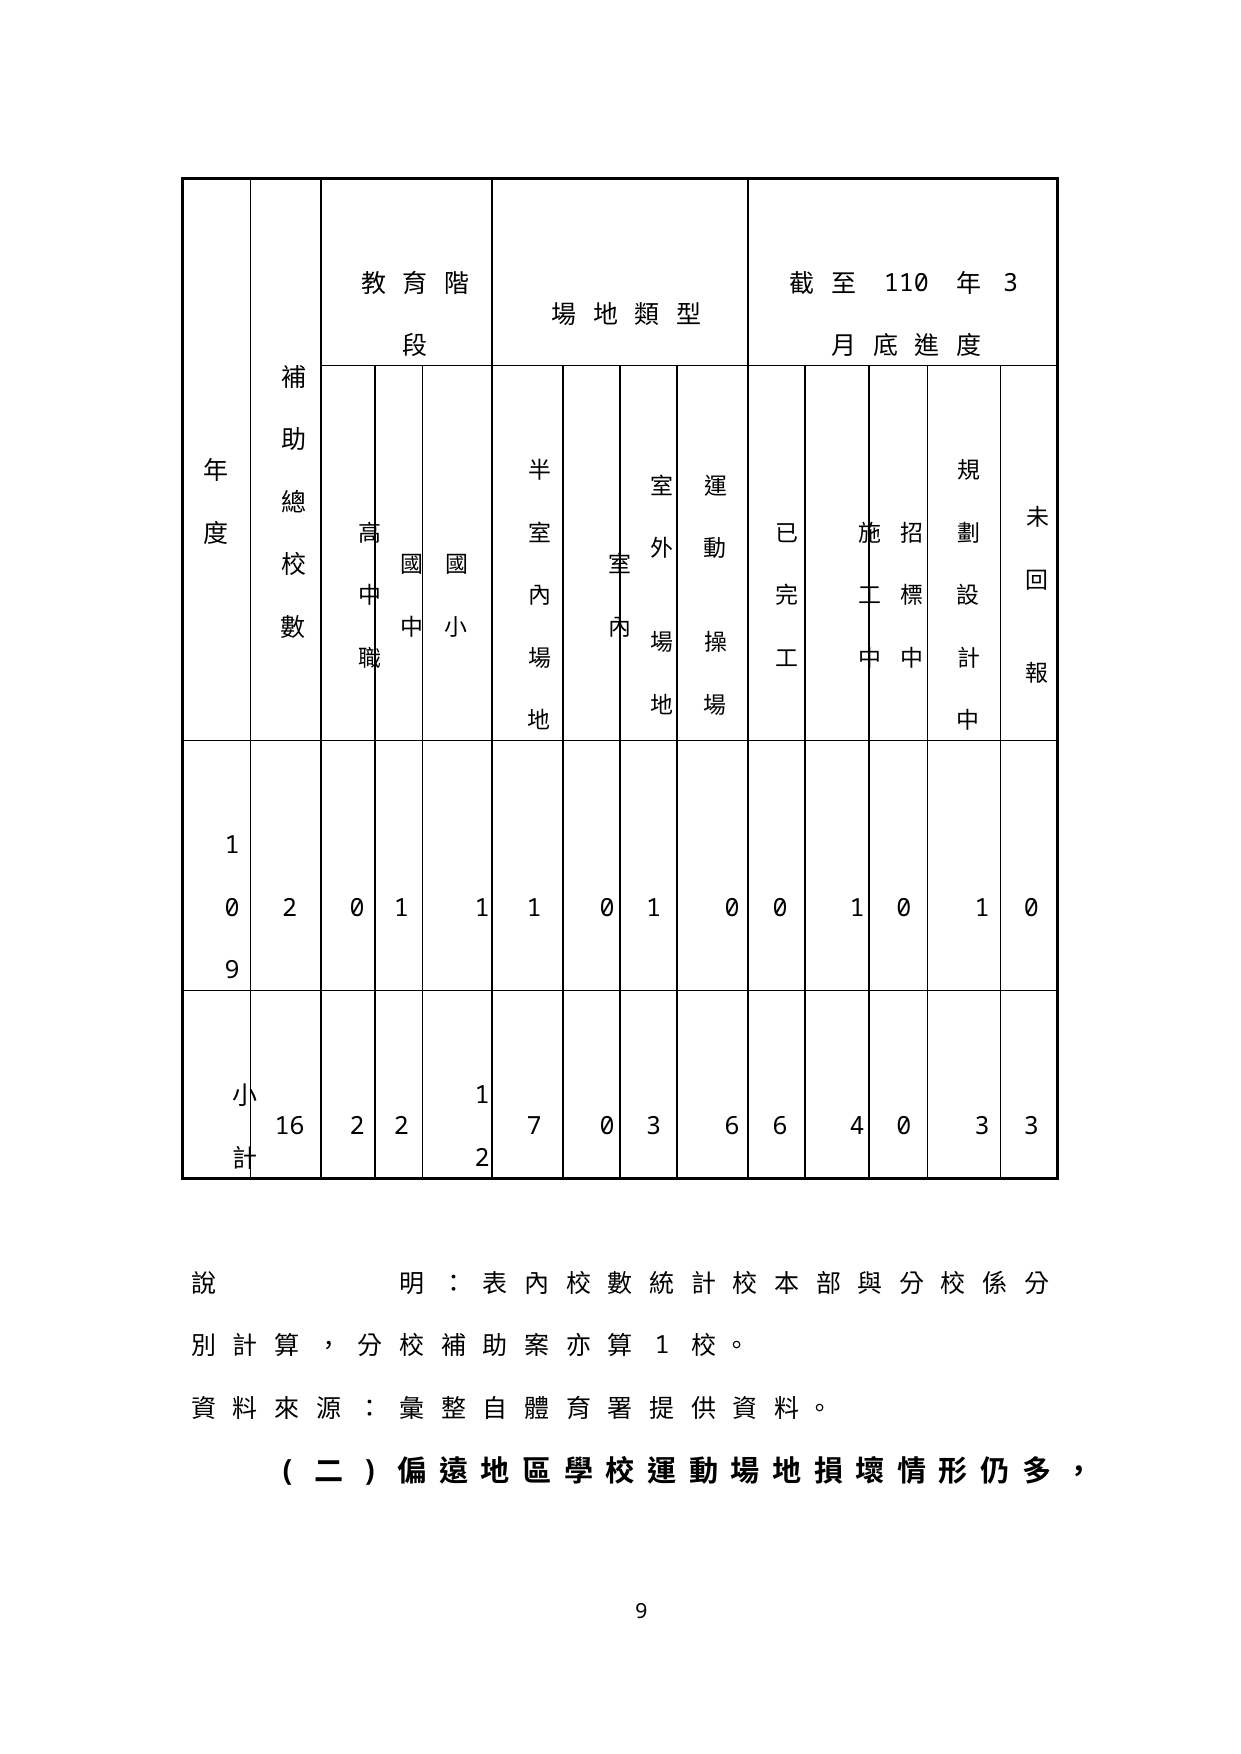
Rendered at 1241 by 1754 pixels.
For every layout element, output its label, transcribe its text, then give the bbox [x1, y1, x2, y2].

table_cell 規劃設 計中 [928, 366, 1000, 740]
table_cell 3 [928, 991, 1000, 1177]
table_cell 1 [493, 741, 562, 990]
text 資料來源：彙整自體育署提供資料。 [183, 1365, 1072, 1427]
table_cell 0 [870, 991, 927, 1177]
table_cell 1 [621, 741, 676, 990]
table_cell 0 [564, 991, 619, 1177]
text 說 明：表內校數統計校本部與分校係分別計算，分校補助案亦算1校。 [183, 1240, 1058, 1365]
table_header 年度 [184, 180, 250, 740]
table_cell 國小 [423, 366, 491, 740]
table_cell 已完工 [749, 366, 804, 740]
table_cell 0 [870, 741, 927, 990]
table_cell 4 [806, 991, 868, 1177]
table_cell 招標中 [870, 366, 927, 740]
table_header 截至110年3月底進度 [749, 180, 1056, 365]
table_cell 0 [564, 741, 619, 990]
table_cell 室內 [564, 366, 619, 740]
table_cell 16 [251, 991, 320, 1177]
table_cell 3 [1001, 991, 1056, 1177]
table_cell 0 [678, 741, 747, 990]
table_cell 3 [621, 991, 676, 1177]
table_cell 2 [376, 991, 422, 1177]
table_cell 6 [749, 991, 804, 1177]
table_cell 運動 操場 [678, 366, 747, 740]
table_cell 1 [806, 741, 868, 990]
table_cell 0 [1001, 741, 1056, 990]
table_cell 小計 [184, 991, 250, 1177]
table_header 補助總校數 [251, 180, 320, 740]
table_cell 國中 [376, 366, 422, 740]
table_cell 1 [376, 741, 422, 990]
text (二)偏遠地區學校運動場地損壞情形仍多，且有部分學校尚無運動操場(田徑場) [242, 1427, 1058, 1490]
table_cell 2 [251, 741, 320, 990]
table_cell 2 [322, 991, 374, 1177]
table_header 場地類型 [493, 180, 747, 365]
table_cell 0 [749, 741, 804, 990]
table_cell 7 [493, 991, 562, 1177]
table_cell 半室內場地 [493, 366, 562, 740]
table_cell 未回 報 [1001, 366, 1056, 740]
table_cell 0 [322, 741, 374, 990]
table_cell 室外 場地 [621, 366, 676, 740]
table_cell 施工中 [806, 366, 868, 740]
table_cell 1 [423, 741, 491, 990]
table_cell 109 [184, 741, 250, 990]
table_cell 6 [678, 991, 747, 1177]
table_header 教育階段 [322, 180, 491, 365]
table_cell 高中職 [322, 366, 374, 740]
table_cell 1 [928, 741, 1000, 990]
table_cell 12 [423, 991, 491, 1177]
